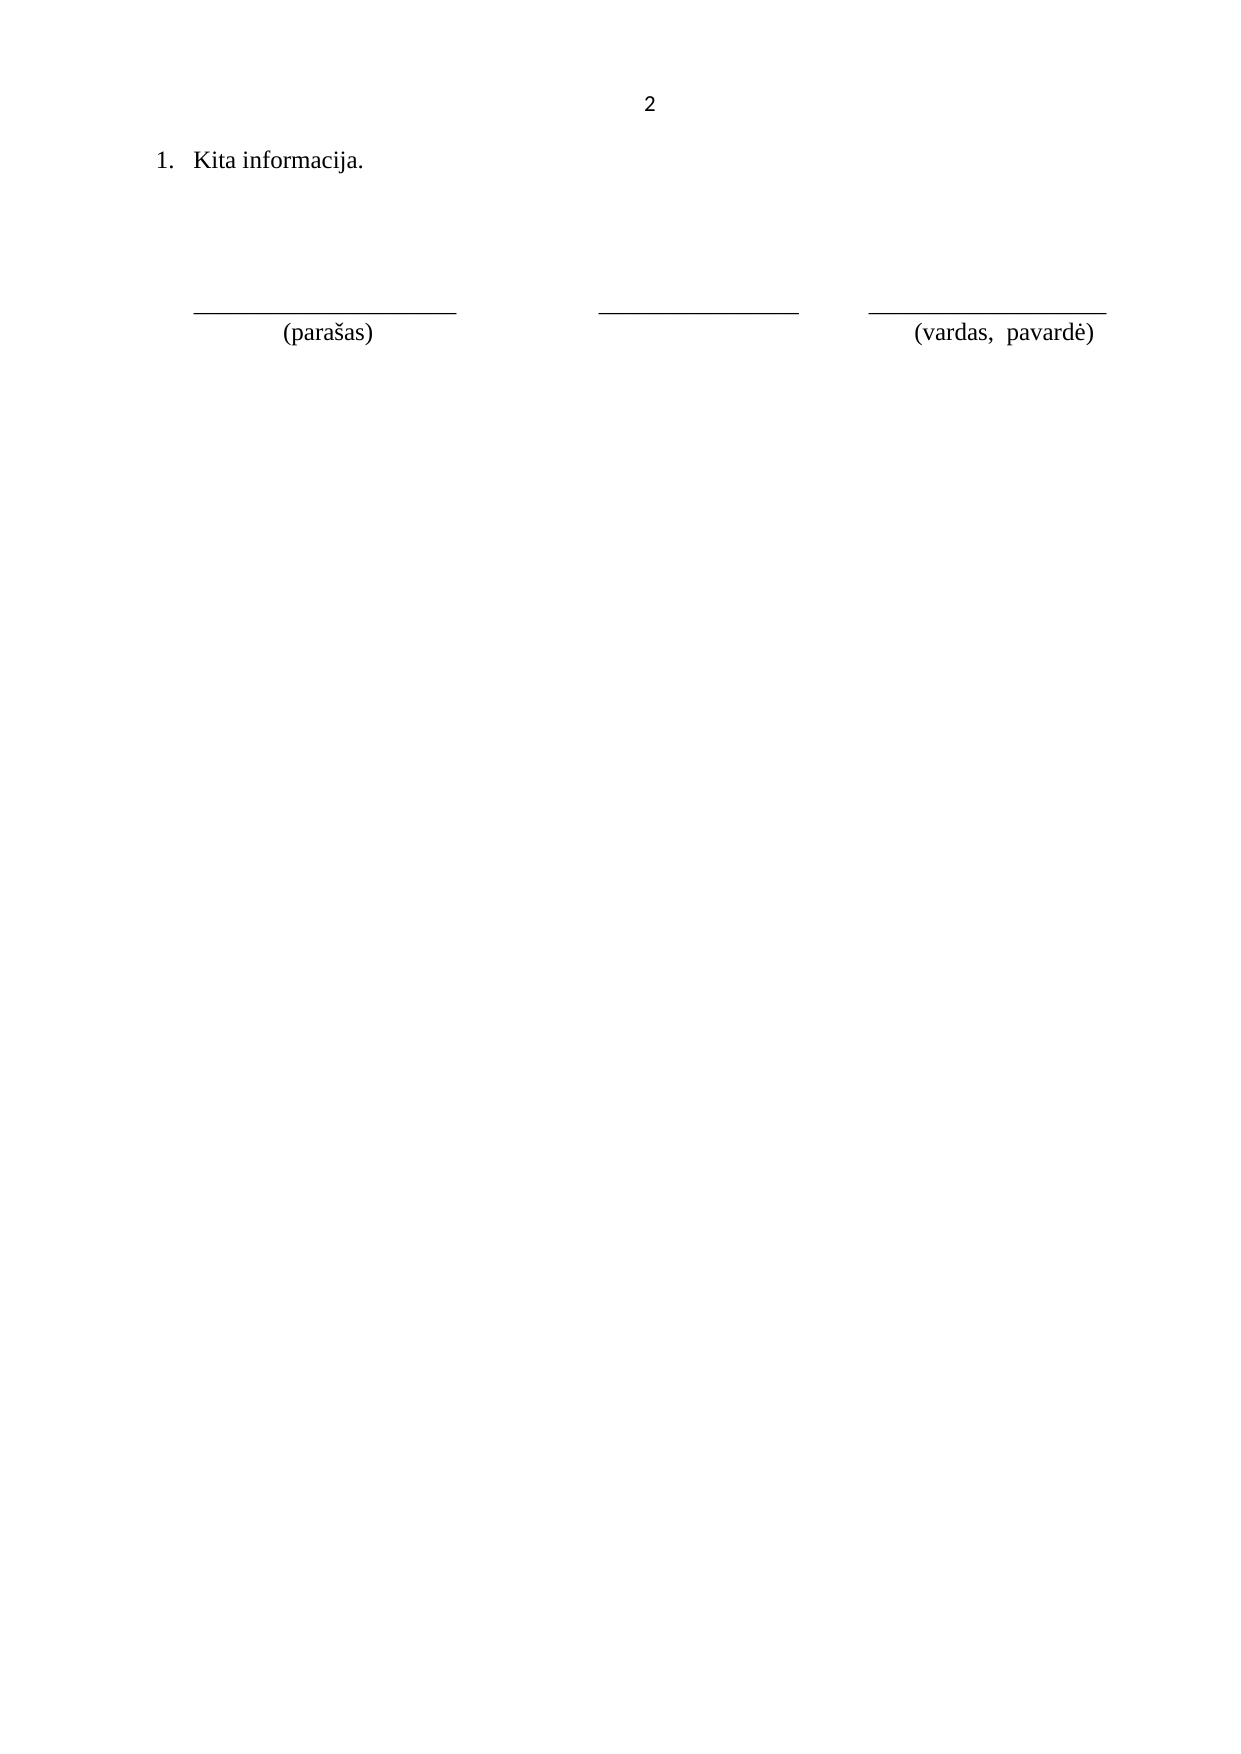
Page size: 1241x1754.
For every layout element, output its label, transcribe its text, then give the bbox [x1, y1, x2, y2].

text 1. Kita informacija. [156, 145, 1181, 173]
text (parašas) (vardas, pavardė) [118, 317, 1181, 346]
text _____________________ ________________ ___________________ [118, 288, 1181, 317]
